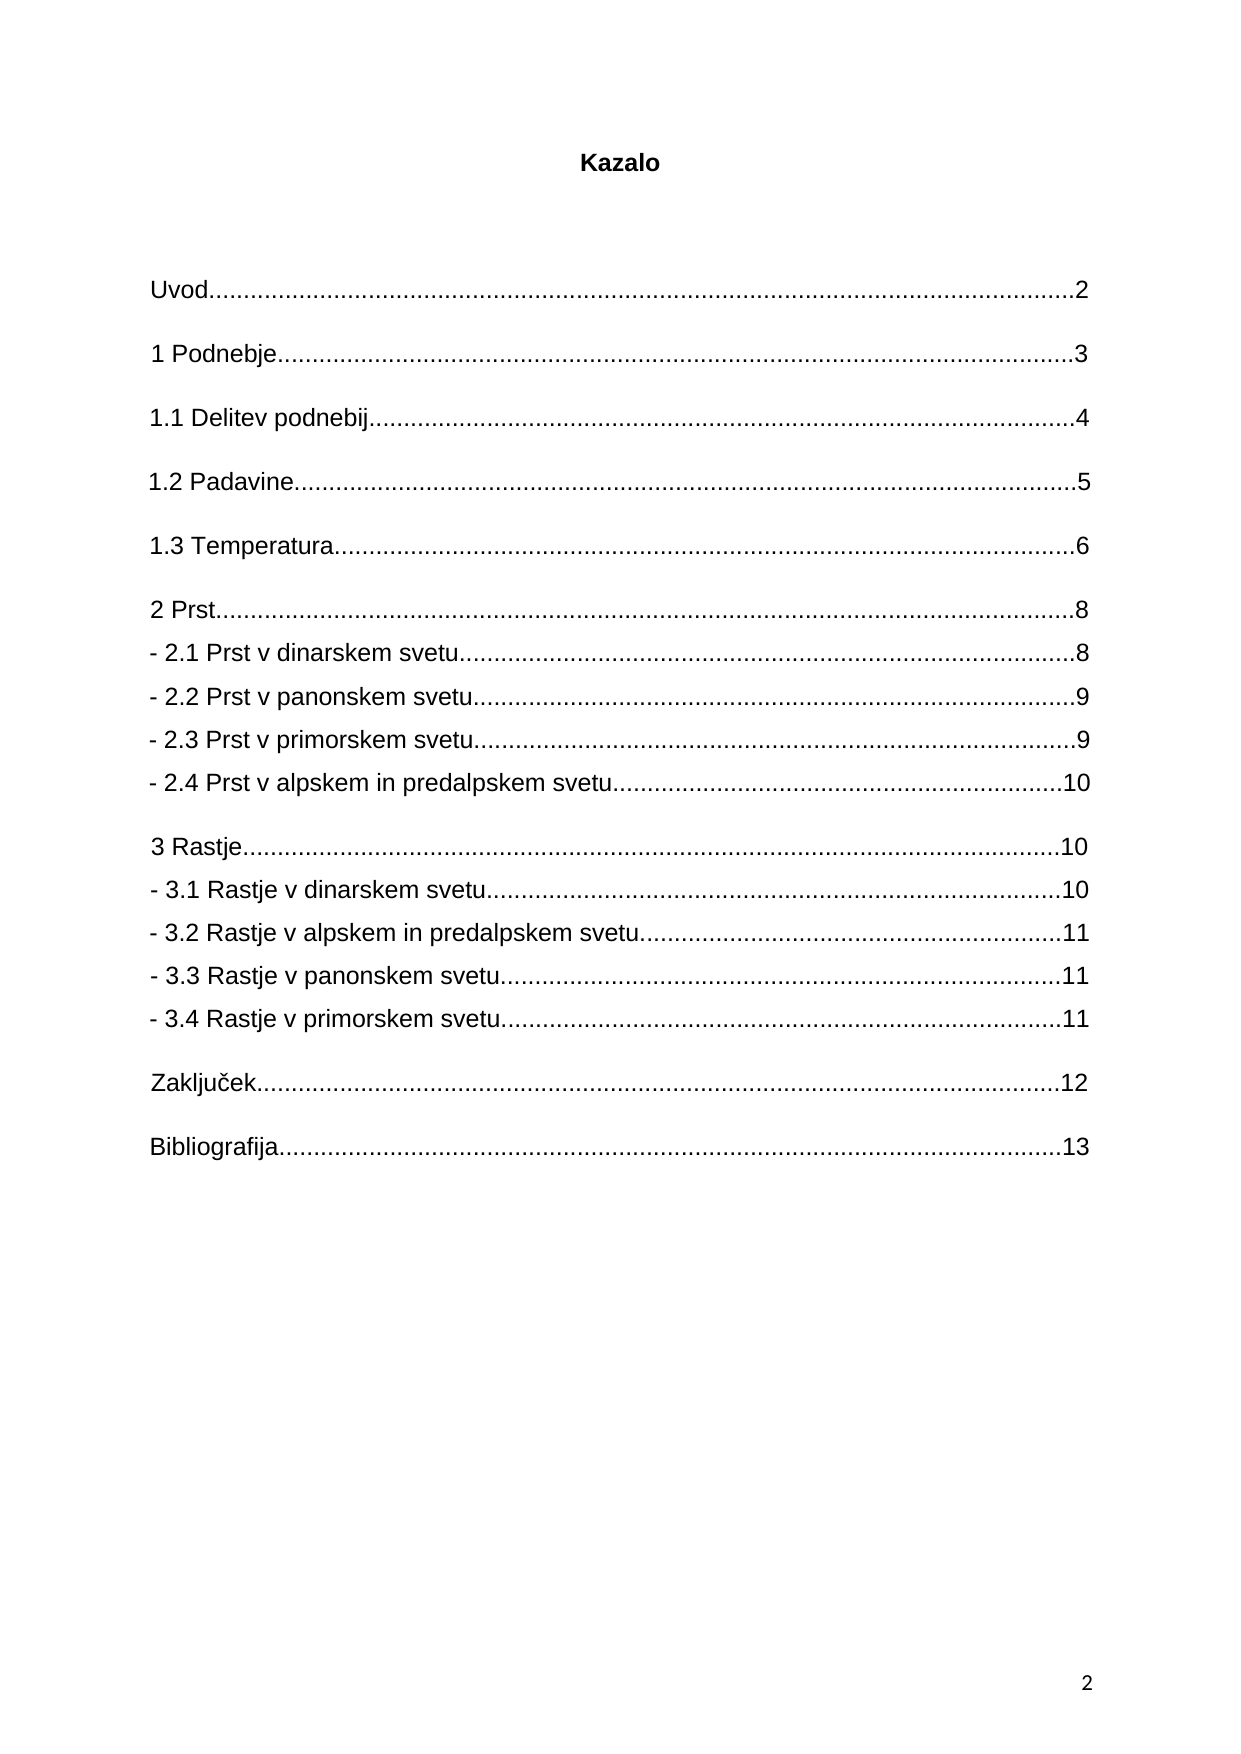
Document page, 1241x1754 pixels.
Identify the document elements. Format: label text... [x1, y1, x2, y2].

text Uvod.............................................................................................................................2 [148, 276, 1093, 304]
text 1 Podnebje...................................................................................................................3 [148, 339, 1093, 368]
text Bibliografija.................................................................................................................13 [148, 1132, 1093, 1161]
text 3 Rastje......................................................................................................................10 - 3.1 Rastje v dinarskem svetu...................................................................................10 - 3.2 Rastje v alpskem in predalpskem svetu.............................................................11 - 3.3 Rastje v panonskem svetu.................................................................................11 - 3.4 Rastje v primorskem svetu.................................................................................11 [148, 832, 1093, 1033]
text 1.1 Delitev podnebij......................................................................................................4 [148, 403, 1093, 432]
text Zaključek....................................................................................................................12 [148, 1068, 1093, 1097]
text 2 Prst............................................................................................................................8 - 2.1 Prst v dinarskem svetu.........................................................................................8 - 2.2 Prst v panonskem svetu.......................................................................................9 - 2.3 Prst v primorskem svetu.......................................................................................9 - 2.4 Prst v alpskem in predalpskem svetu.................................................................10 [148, 595, 1093, 797]
text 1.2 Padavine.................................................................................................................5 [148, 467, 1093, 496]
text 1.3 Temperatura...........................................................................................................6 [148, 531, 1093, 560]
text Kazalo [148, 148, 1093, 176]
